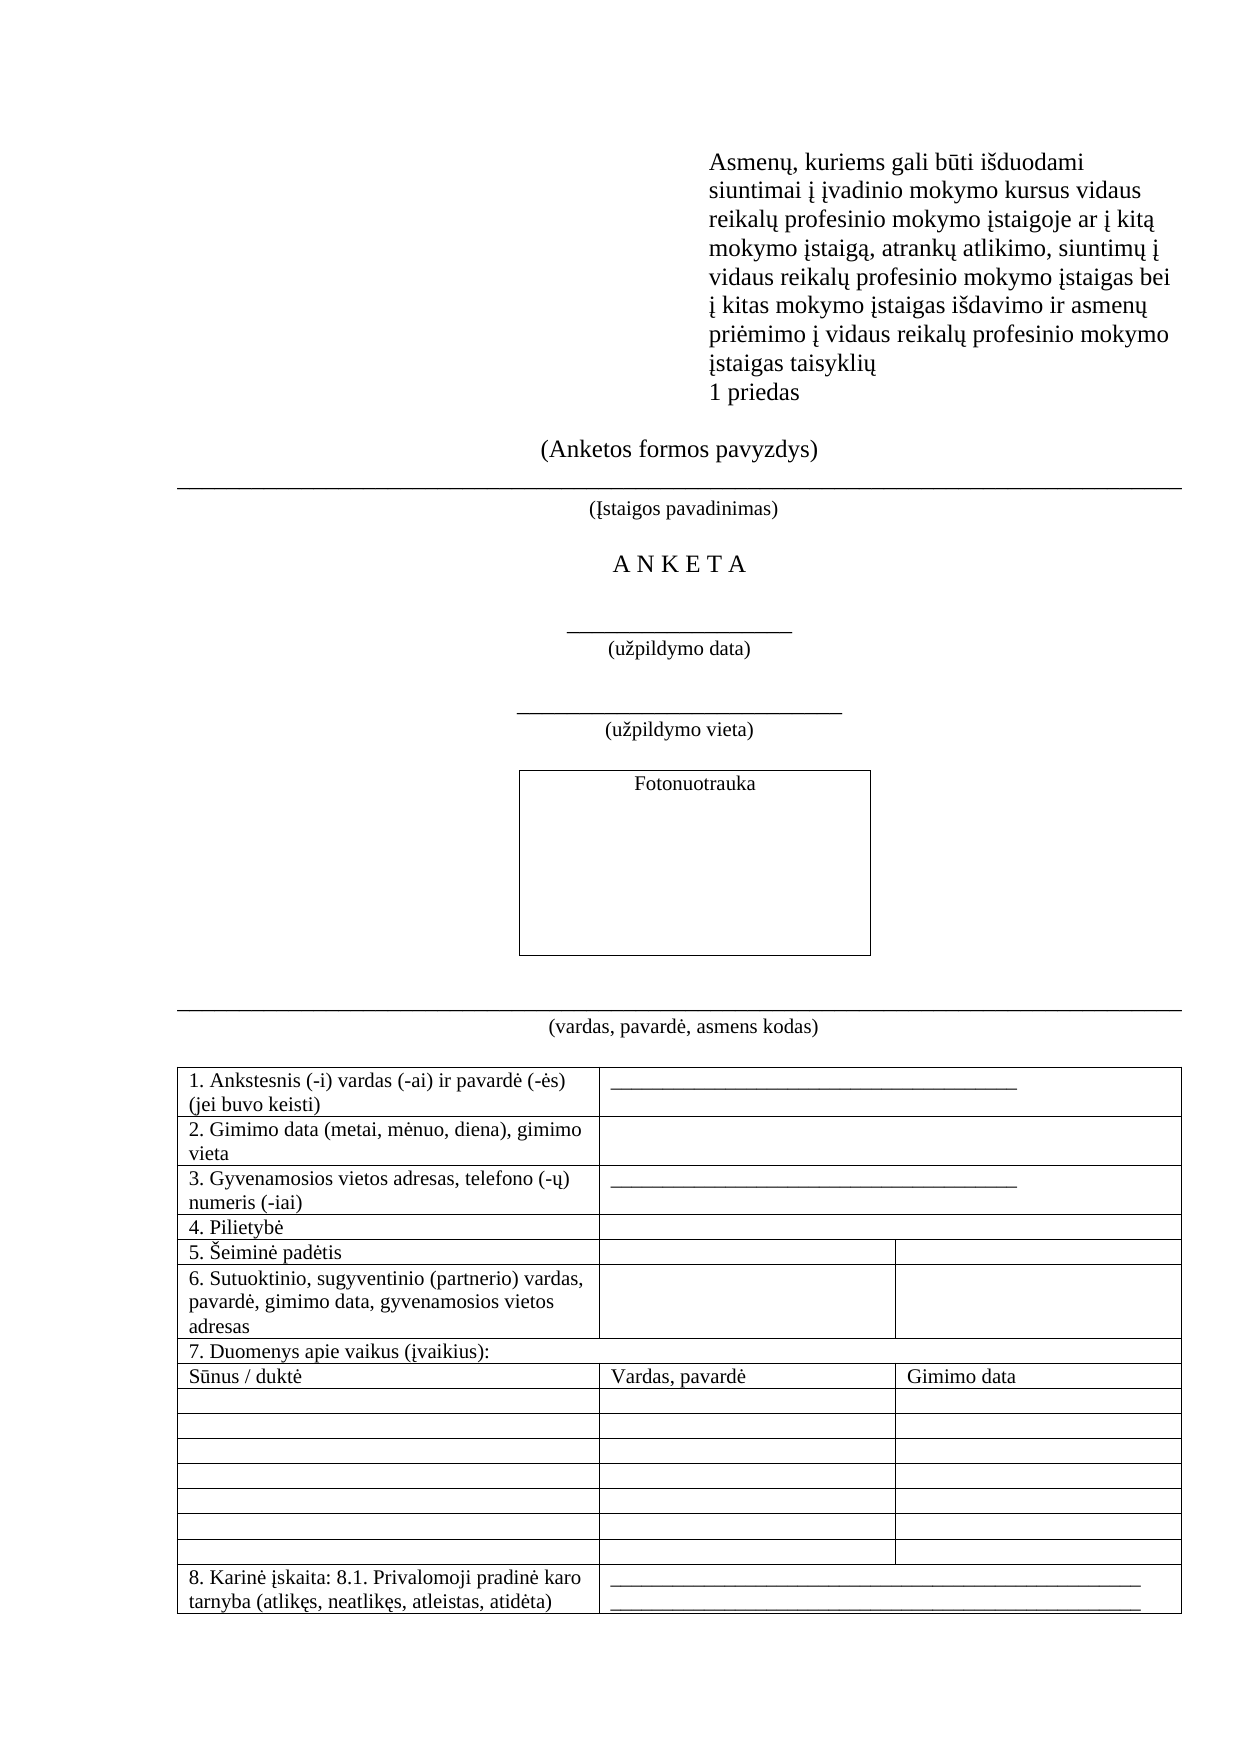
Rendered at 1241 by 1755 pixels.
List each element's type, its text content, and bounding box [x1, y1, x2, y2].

table_cell [178, 1389, 599, 1413]
table_cell [896, 1389, 1181, 1413]
table_cell _______________________________________ [600, 1166, 1181, 1214]
table_cell [896, 1414, 1181, 1438]
text priėmimo į vidaus reikalų profesinio mokymo [177, 319, 1181, 348]
text 1 priedas [177, 377, 1181, 406]
table_cell [178, 1439, 599, 1463]
text __________________________ [177, 688, 1181, 717]
text (Anketos formos pavyzdys) [177, 434, 1181, 463]
table_cell [896, 1514, 1181, 1538]
table_cell 4. Pilietybė [178, 1215, 599, 1239]
table_cell [600, 1514, 895, 1538]
table_cell [178, 1540, 599, 1563]
text (užpildymo vieta) [177, 717, 1181, 741]
table_cell [600, 1117, 1181, 1165]
text į kitas mokymo įstaigas išdavimo ir asmenų [177, 291, 1181, 319]
table_cell [178, 1514, 599, 1538]
table_cell 8. Karinė įskaita: 8.1. Privalomoji pradinė karo tarnyba (atlikęs, neatlikęs, atleistas, atidėta) [178, 1565, 599, 1613]
table_cell Sūnus / duktė [178, 1364, 599, 1388]
table_cell [896, 1439, 1181, 1463]
table_cell (teritorinės karinės įstaigos pavadinimas, data) [600, 1565, 1181, 1613]
table_cell [600, 1265, 895, 1338]
table_header 1. Ankstesnis (-i) vardas (-ai) ir pavardė (-ės) (jei buvo keisti) [178, 1068, 599, 1116]
table_cell 7. Duomenys apie vaikus (įvaikius): [178, 1339, 1181, 1363]
table_cell [178, 1414, 599, 1438]
text __________________ [177, 607, 1181, 636]
table_cell [600, 1464, 895, 1488]
table_cell 6. Sutuoktinio, sugyventinio (partnerio) vardas, pavardė, gimimo data, gyvenamosios vietos adresas [178, 1265, 599, 1338]
table_cell [600, 1439, 895, 1463]
table_cell Vardas, pavardė [600, 1364, 895, 1388]
table_cell [896, 1240, 1181, 1264]
text (užpildymo data) [177, 636, 1181, 660]
table_header _______________________________________ [600, 1068, 1181, 1116]
text (Įstaigos pavadinimas) [177, 492, 1181, 521]
table_header Fotonuotrauka [520, 771, 870, 955]
table_cell 3. Gyvenamosios vietos adresas, telefono (-ų) numeris (-iai) [178, 1166, 599, 1214]
text ANKETA [177, 549, 1181, 578]
table_cell [600, 1540, 895, 1563]
table_header [177, 770, 519, 955]
table_cell [896, 1464, 1181, 1488]
table_cell [178, 1489, 599, 1513]
text mokymo įstaigą, atrankų atlikimo, siuntimų į [177, 233, 1181, 262]
table_cell [600, 1489, 895, 1513]
table_cell [600, 1240, 895, 1264]
text reikalų profesinio mokymo įstaigoje ar į kitą [177, 204, 1181, 233]
text Asmenų, kuriems gali būti išduodami [177, 147, 1181, 176]
table_cell [600, 1414, 895, 1438]
table_cell Gimimo data [896, 1364, 1181, 1388]
text (vardas, pavardė, asmens kodas) [177, 1014, 1181, 1038]
table_cell [600, 1389, 895, 1413]
text įstaigas taisyklių [177, 348, 1181, 377]
table_cell [896, 1540, 1181, 1563]
table_cell [600, 1215, 1181, 1239]
text vidaus reikalų profesinio mokymo įstaigas bei [177, 262, 1181, 291]
text siuntimai į įvadinio mokymo kursus vidaus [177, 176, 1181, 204]
table_cell [178, 1464, 599, 1488]
table_cell [896, 1265, 1181, 1338]
table_cell [896, 1489, 1181, 1513]
table_cell 2. Gimimo data (metai, mėnuo, diena), gimimo vieta [178, 1117, 599, 1165]
table_cell 5. Šeiminė padėtis [178, 1240, 599, 1264]
